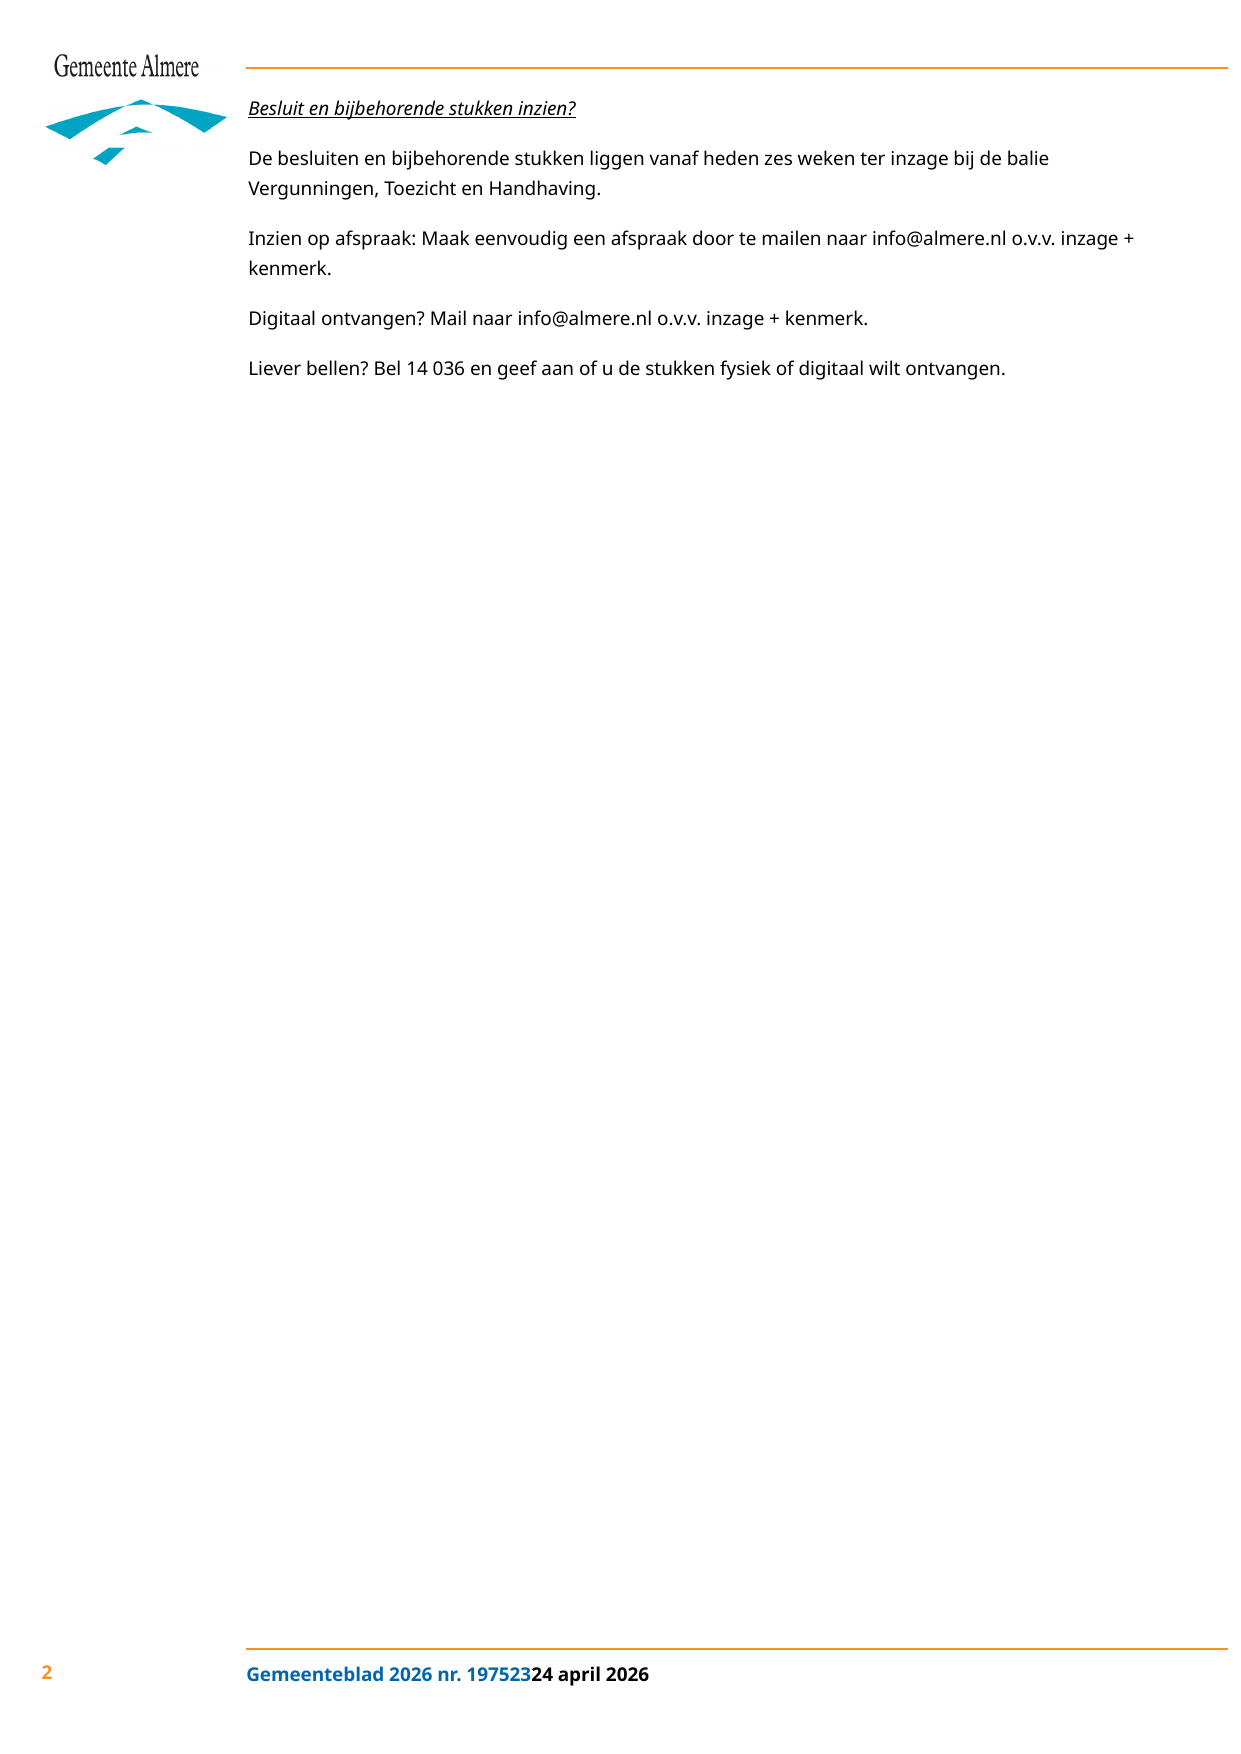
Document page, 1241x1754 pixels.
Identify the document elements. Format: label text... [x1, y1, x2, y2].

text Besluit en bijbehorende stukken inzien? [248, 95, 1152, 121]
text Liever bellen? Bel 14 036 en geef aan of u de stukken fysiek of digitaal wilt ontvangen. [248, 356, 1152, 381]
picture [41, 47, 231, 172]
text Inzien op afspraak: Maak eenvoudig een afspraak door te mailen naar info@almere.nl o.v.v. inzage + kenmerk. [248, 225, 1152, 281]
text De besluiten en bijbehorende stukken liggen vanaf heden zes weken ter inzage bij de balie Vergunningen, Toezicht en Handhaving. [248, 145, 1152, 201]
text Digitaal ontvangen? Mail naar info@almere.nl o.v.v. inzage + kenmerk. [248, 305, 1152, 331]
